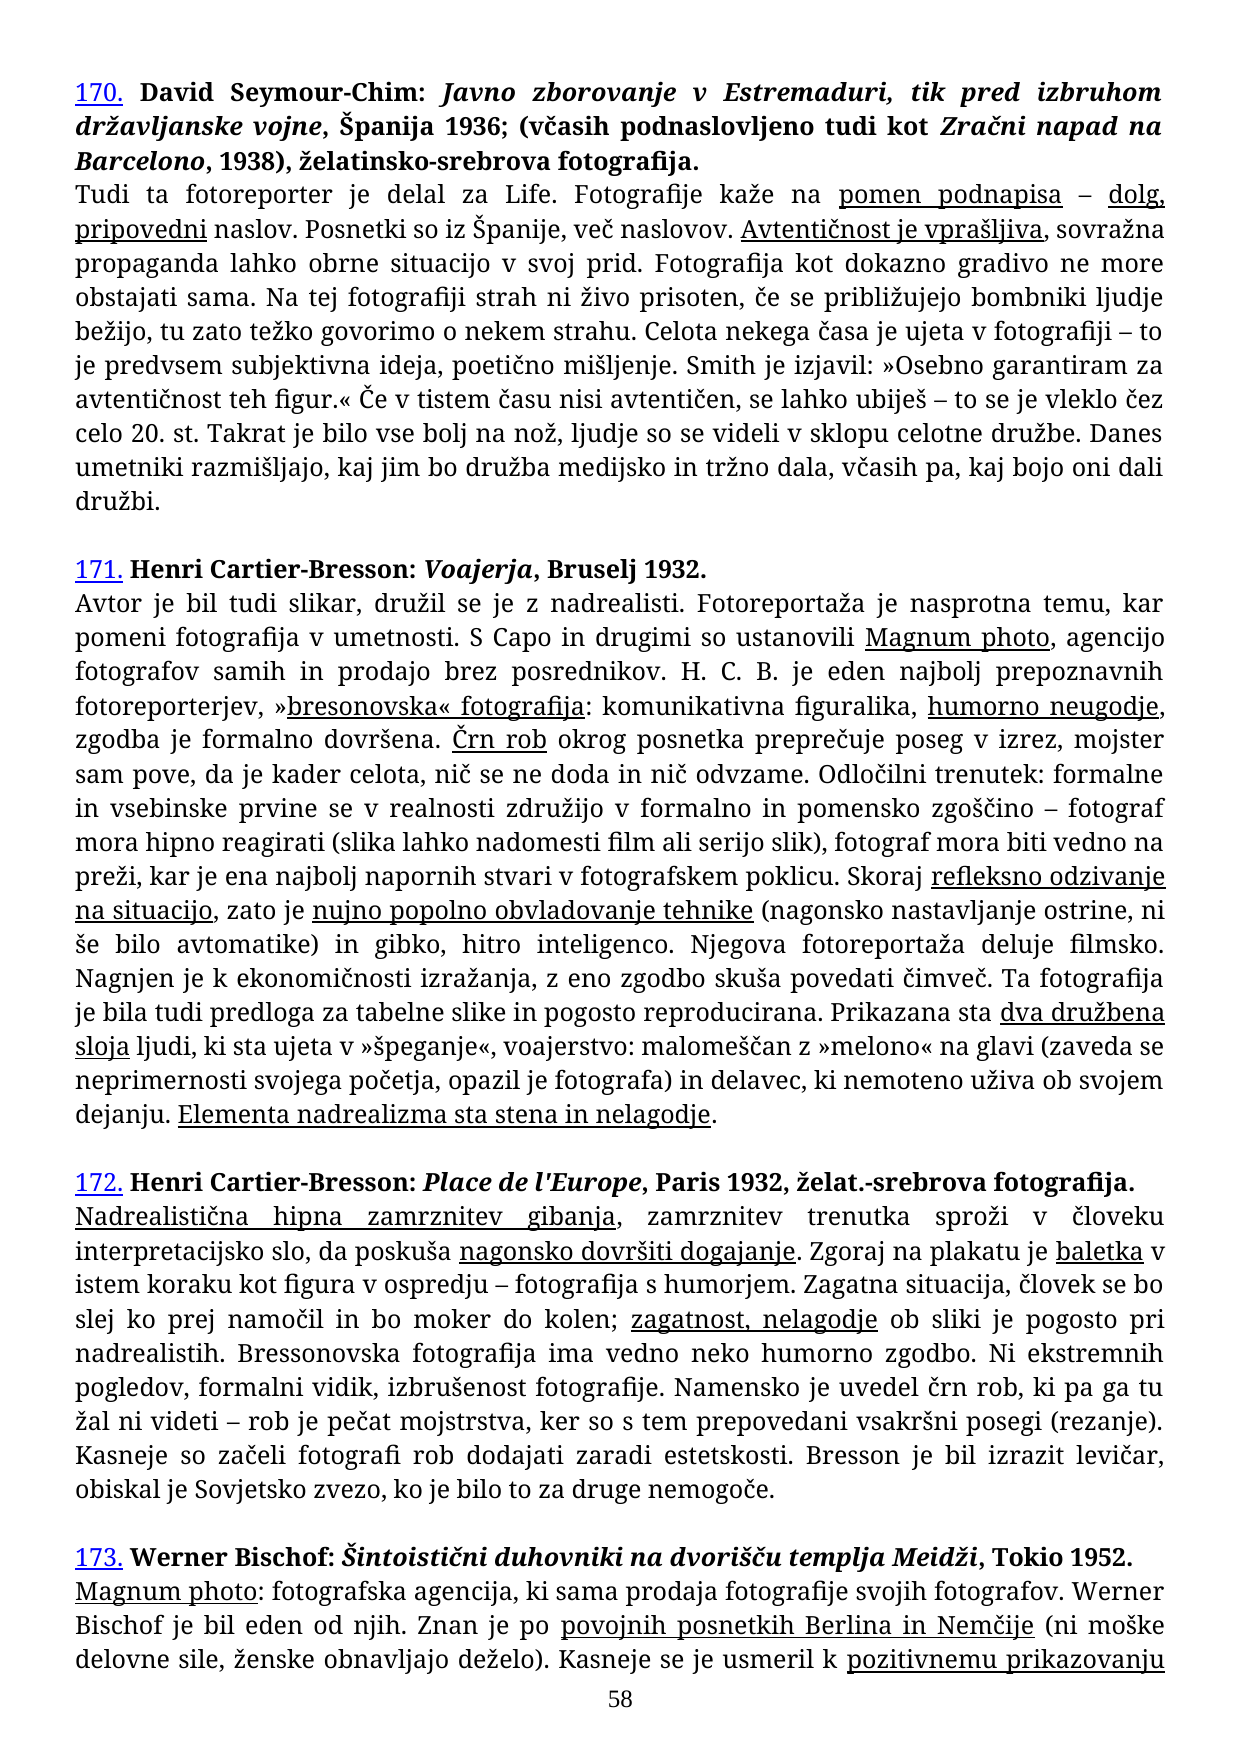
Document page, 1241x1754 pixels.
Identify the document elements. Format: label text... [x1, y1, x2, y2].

text 171. Henri Cartier-Bresson: Voajerja, Bruselj 1932. [75, 552, 1165, 586]
text Avtor je bil tudi slikar, družil se je z nadrealisti. Fotoreportaža je nasprotna temu, kar pomeni fotografija v umetnosti. S Capo in drugimi so ustanovili Magnum photo, agencijo fotografov samih in prodajo brez posrednikov. H. C. B. je eden najbolj prepoznavnih fotoreporterjev, »bresonovska« fotografija: komunikativna figuralika, humorno neugodje, zgodba je formalno dovršena. Črn rob okrog posnetka preprečuje poseg v izrez, mojster sam pove, da je kader celota, nič se ne doda in nič odvzame. Odločilni trenutek: formalne in vsebinske prvine se v realnosti združijo v formalno in pomensko zgoščino – fotograf mora hipno reagirati (slika lahko nadomesti film ali serijo slik), fotograf mora biti vedno na preži, kar je ena najbolj napornih stvari v fotografskem poklicu. Skoraj refleksno odzivanje na situacijo, zato je nujno popolno obvladovanje tehnike (nagonsko nastavljanje ostrine, ni še bilo avtomatike) in gibko, hitro inteligenco. Njegova fotoreportaža deluje filmsko. Nagnjen je k ekonomičnosti izražanja, z eno zgodbo skuša povedati čimveč. Ta fotografija je bila tudi predloga za tabelne slike in pogosto reproducirana. Prikazana sta dva družbena sloja ljudi, ki sta ujeta v »špeganje«, voajerstvo: malomeščan z »melono« na glavi (zaveda se neprimernosti svojega početja, opazil je fotografa) in delavec, ki nemoteno uživa ob svojem dejanju. Elementa nadrealizma sta stena in nelagodje. [75, 586, 1165, 1131]
text Magnum photo: fotografska agencija, ki sama prodaja fotografije svojih fotografov. Werner Bischof je bil eden od njih. Znan je po povojnih posnetkih Berlina in Nemčije (ni moške delovne sile, ženske obnavljajo deželo). Kasneje se je usmeril k pozitivnemu prikazovanju [75, 1574, 1165, 1676]
text 173. Werner Bischof: Šintoistični duhovniki na dvorišču templja Meidži, Tokio 1952. [75, 1540, 1165, 1574]
text 170. David Seymour-Chim: Javno zborovanje v Estremaduri, tik pred izbruhom državljanske vojne, Španija 1936; (včasih podnaslovljeno tudi kot Zračni napad na Barcelono, 1938), želatinsko-srebrova fotografija. [75, 75, 1165, 177]
text Nadrealistična hipna zamrznitev gibanja, zamrznitev trenutka sproži v človeku interpretacijsko slo, da poskuša nagonsko dovršiti dogajanje. Zgoraj na plakatu je baletka v istem koraku kot figura v ospredju – fotografija s humorjem. Zagatna situacija, človek se bo slej ko prej namočil in bo moker do kolen; zagatnost, nelagodje ob sliki je pogosto pri nadrealistih. Bressonovska fotografija ima vedno neko humorno zgodbo. Ni ekstremnih pogledov, formalni vidik, izbrušenost fotografije. Namensko je uvedel črn rob, ki pa ga tu žal ni videti – rob je pečat mojstrstva, ker so s tem prepovedani vsakršni posegi (rezanje). Kasneje so začeli fotografi rob dodajati zaradi estetskosti. Bresson je bil izrazit levičar, obiskal je Sovjetsko zvezo, ko je bilo to za druge nemogoče. [75, 1199, 1165, 1506]
text Tudi ta fotoreporter je delal za Life. Fotografije kaže na pomen podnapisa – dolg, pripovedni naslov. Posnetki so iz Španije, več naslovov. Avtentičnost je vprašljiva, sovražna propaganda lahko obrne situacijo v svoj prid. Fotografija kot dokazno gradivo ne more obstajati sama. Na tej fotografiji strah ni živo prisoten, če se približujejo bombniki ljudje bežijo, tu zato težko govorimo o nekem strahu. Celota nekega časa je ujeta v fotografiji – to je predvsem subjektivna ideja, poetično mišljenje. Smith je izjavil: »Osebno garantiram za avtentičnost teh figur.« Če v tistem času nisi avtentičen, se lahko ubiješ – to se je vleklo čez celo 20. st. Takrat je bilo vse bolj na nož, ljudje so se videli v sklopu celotne družbe. Danes umetniki razmišljajo, kaj jim bo družba medijsko in tržno dala, včasih pa, kaj bojo oni dali družbi. [75, 177, 1165, 518]
text 172. Henri Cartier-Bresson: Place de l'Europe, Paris 1932, želat.-srebrova fotografija. [75, 1165, 1165, 1199]
